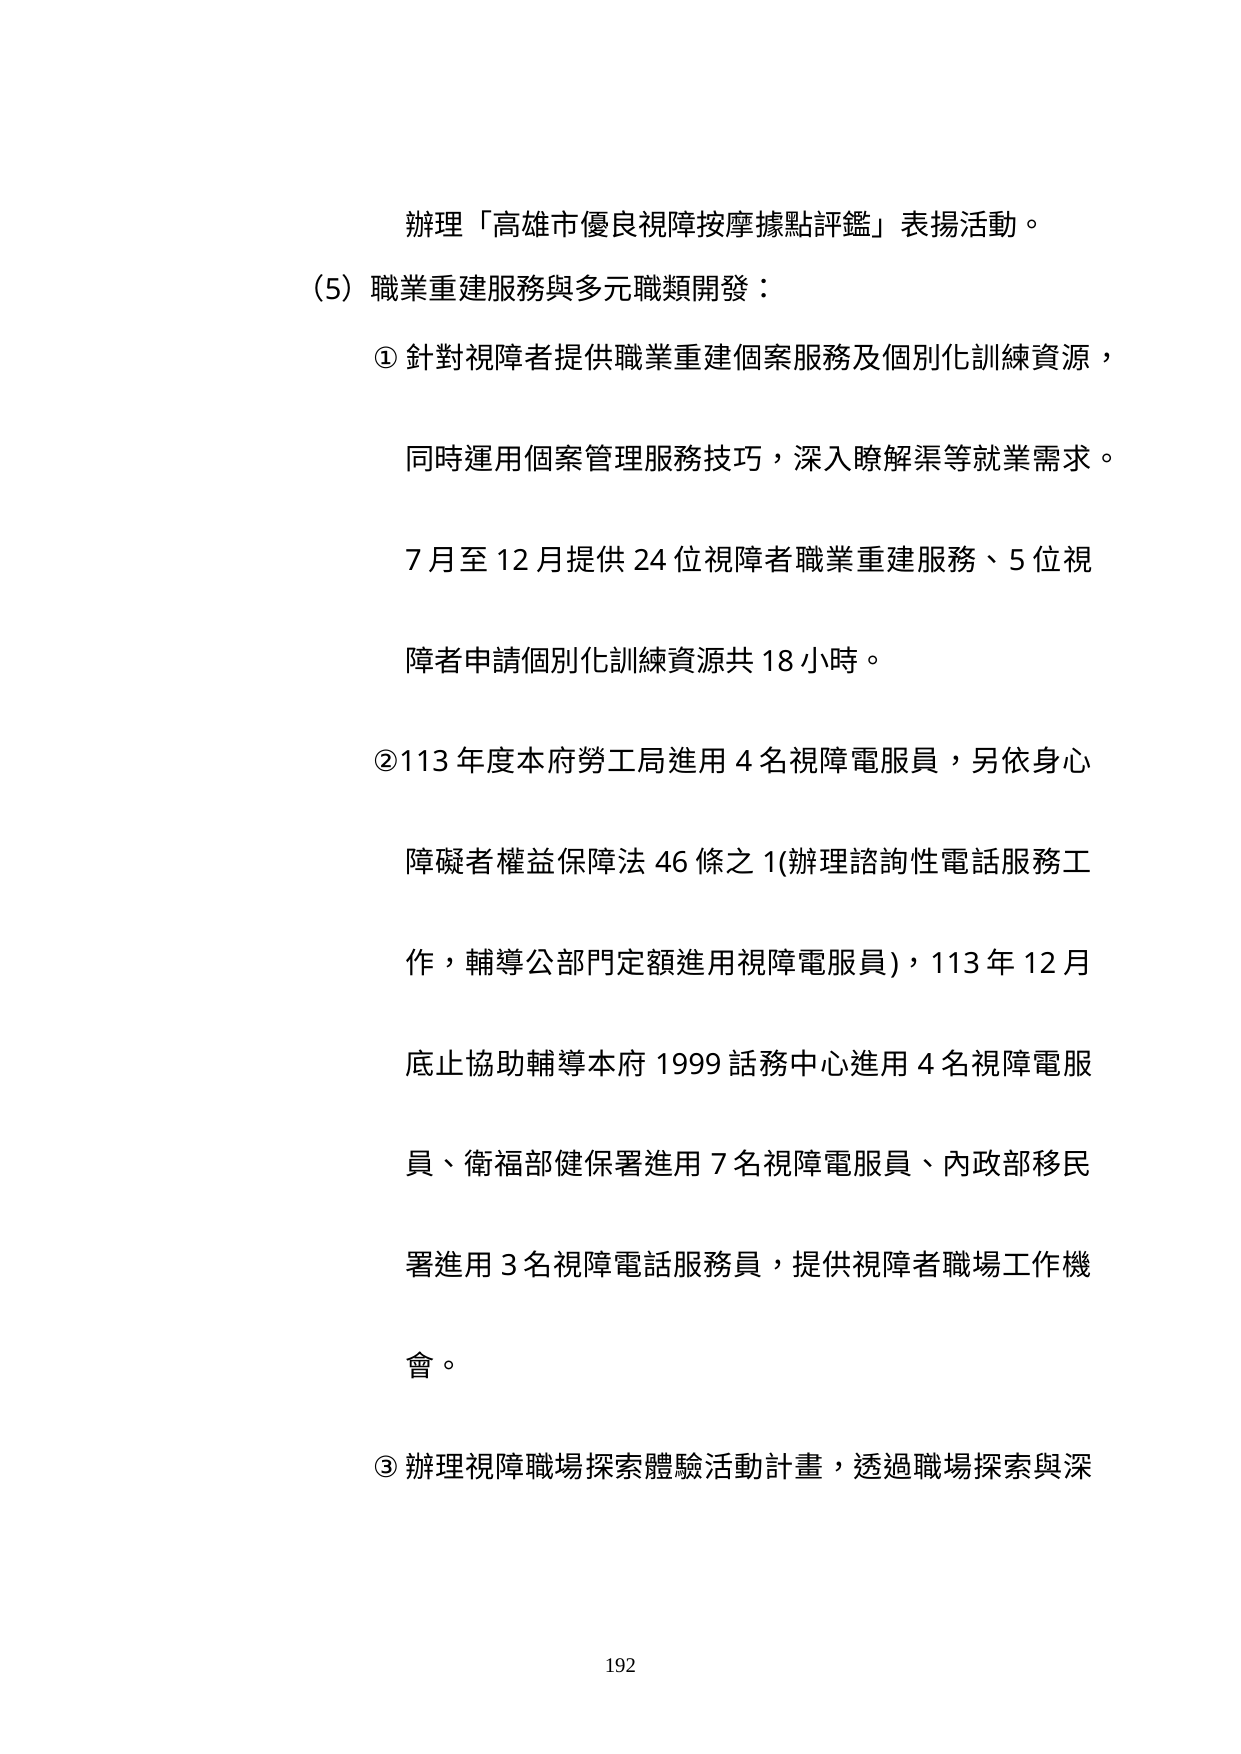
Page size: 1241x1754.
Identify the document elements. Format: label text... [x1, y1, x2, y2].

text ②113年度本府勞工局進用4名視障電服員，另依身心障礙者權益保障法46條之1(辦理諮詢性電話服務工作，輔導公部門定額進用視障電服員)，113年12月底止協助輔導本府1999話務中心進用4名視障電服員、衛福部健保署進用7名視障電服員、內政部移民署進用3名視障電話服務員，提供視障者職場工作機會。 [373, 709, 1092, 1414]
text （5）職業重建服務與多元職類開發： [295, 273, 1092, 306]
text ①針對視障者提供職業重建個案服務及個別化訓練資源，同時運用個案管理服務技巧，深入瞭解渠等就業需求。7月至12月提供24位視障者職業重建服務、5位視障者申請個別化訓練資源共18小時。 [373, 306, 1092, 709]
text 辦理「高雄市優良視障按摩據點評鑑」表揚活動。 [373, 172, 1092, 273]
text ③辦理視障職場探索體驗活動計畫，透過職場探索與深 [373, 1414, 1092, 1515]
